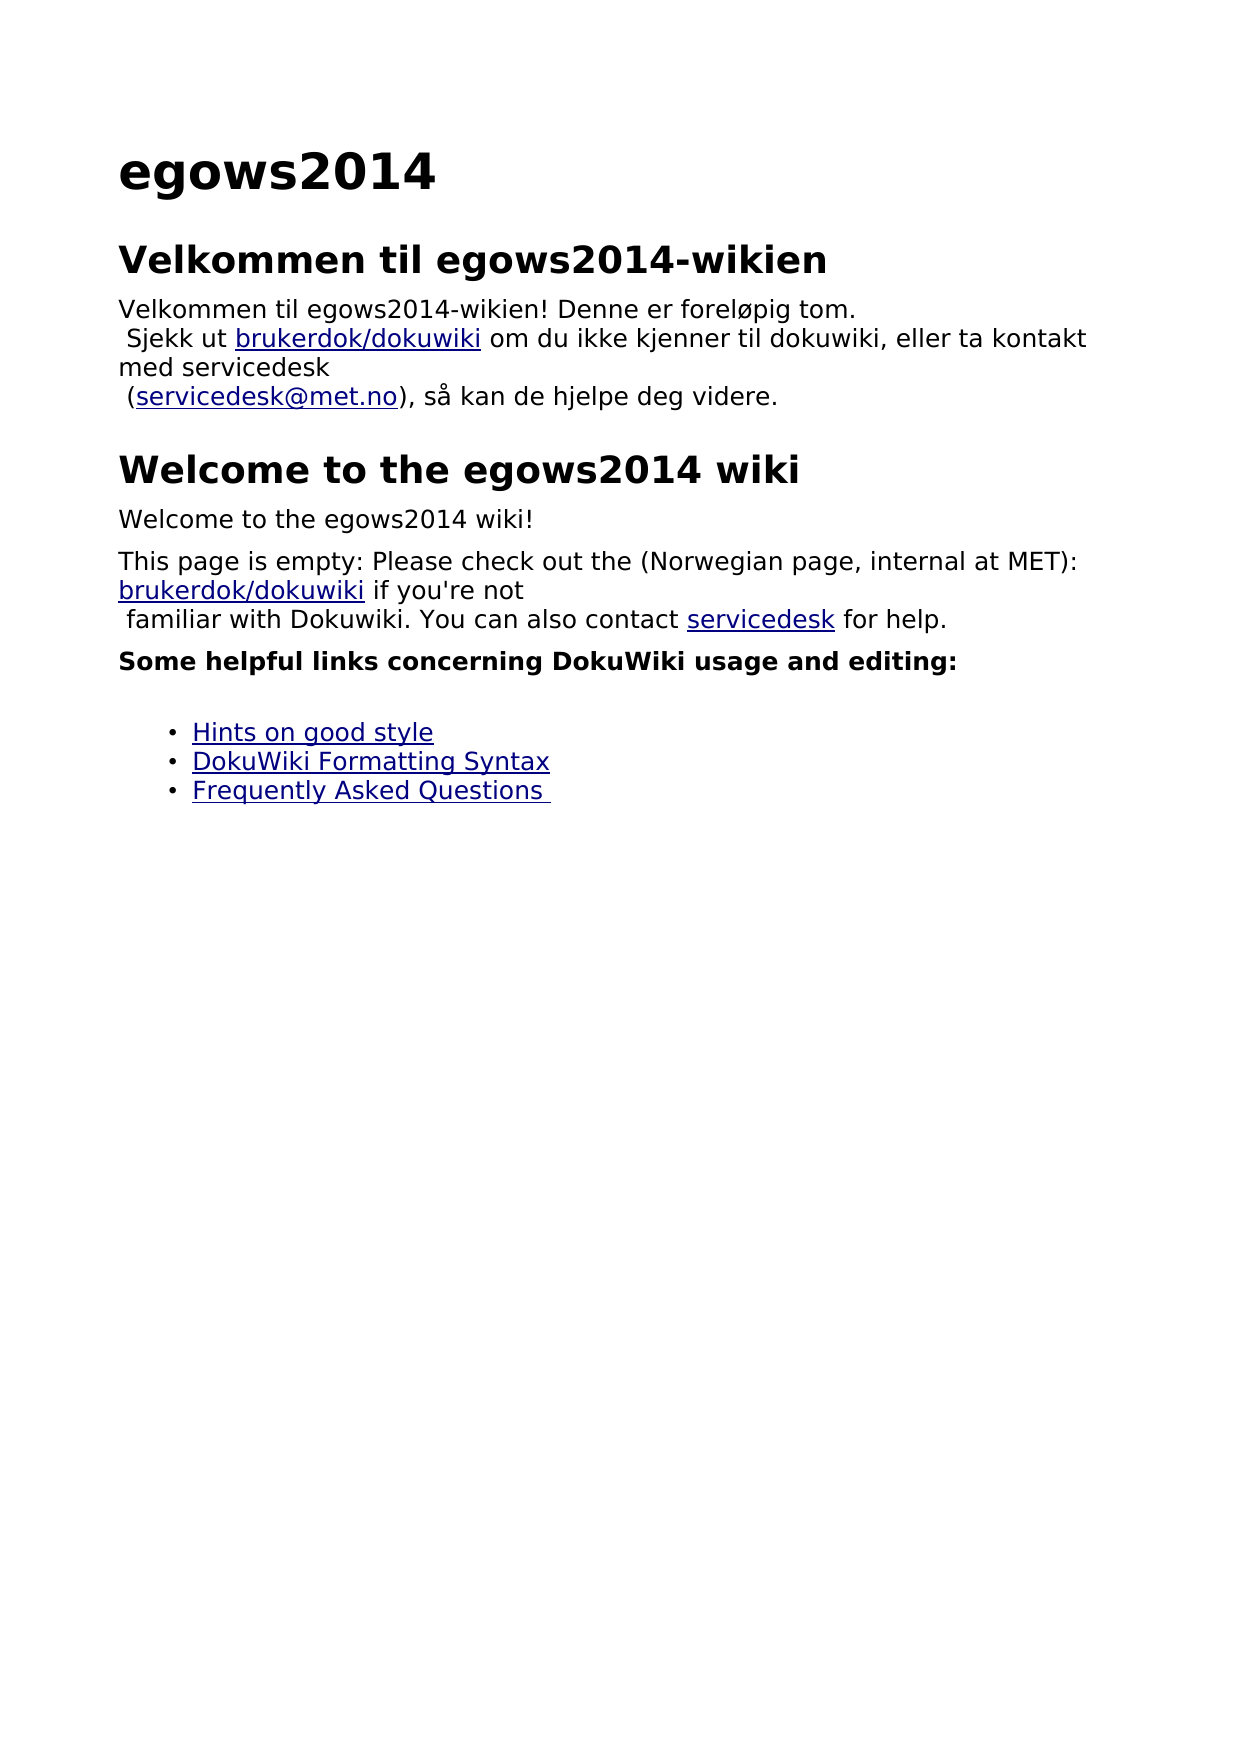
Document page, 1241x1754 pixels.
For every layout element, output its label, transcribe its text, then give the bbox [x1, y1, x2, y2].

list Hints on good style [177, 718, 1122, 747]
text This page is empty: Please check out the (Norwegian page, internal at MET): brukerdok/dokuwiki if you're not familiar with Dokuwiki. You can also contact servicedesk for help. [118, 547, 1122, 634]
list Frequently Asked Questions [177, 776, 1122, 806]
text Velkommen til egows2014-wikien! Denne er foreløpig tom. Sjekk ut brukerdok/dokuwiki om du ikke kjenner til dokuwiki, eller ta kontakt med servicedesk (servicedesk@met.no), så kan de hjelpe deg videre. [118, 295, 1122, 412]
list DokuWiki Formatting Syntax [177, 747, 1122, 776]
subtitle Welcome to the egows2014 wiki [118, 449, 1122, 493]
text Welcome to the egows2014 wiki! [118, 505, 1122, 534]
subtitle egows2014 [118, 143, 1122, 201]
subtitle Velkommen til egows2014-wikien [118, 239, 1122, 282]
text Some helpful links concerning DokuWiki usage and editing: [118, 647, 1122, 676]
